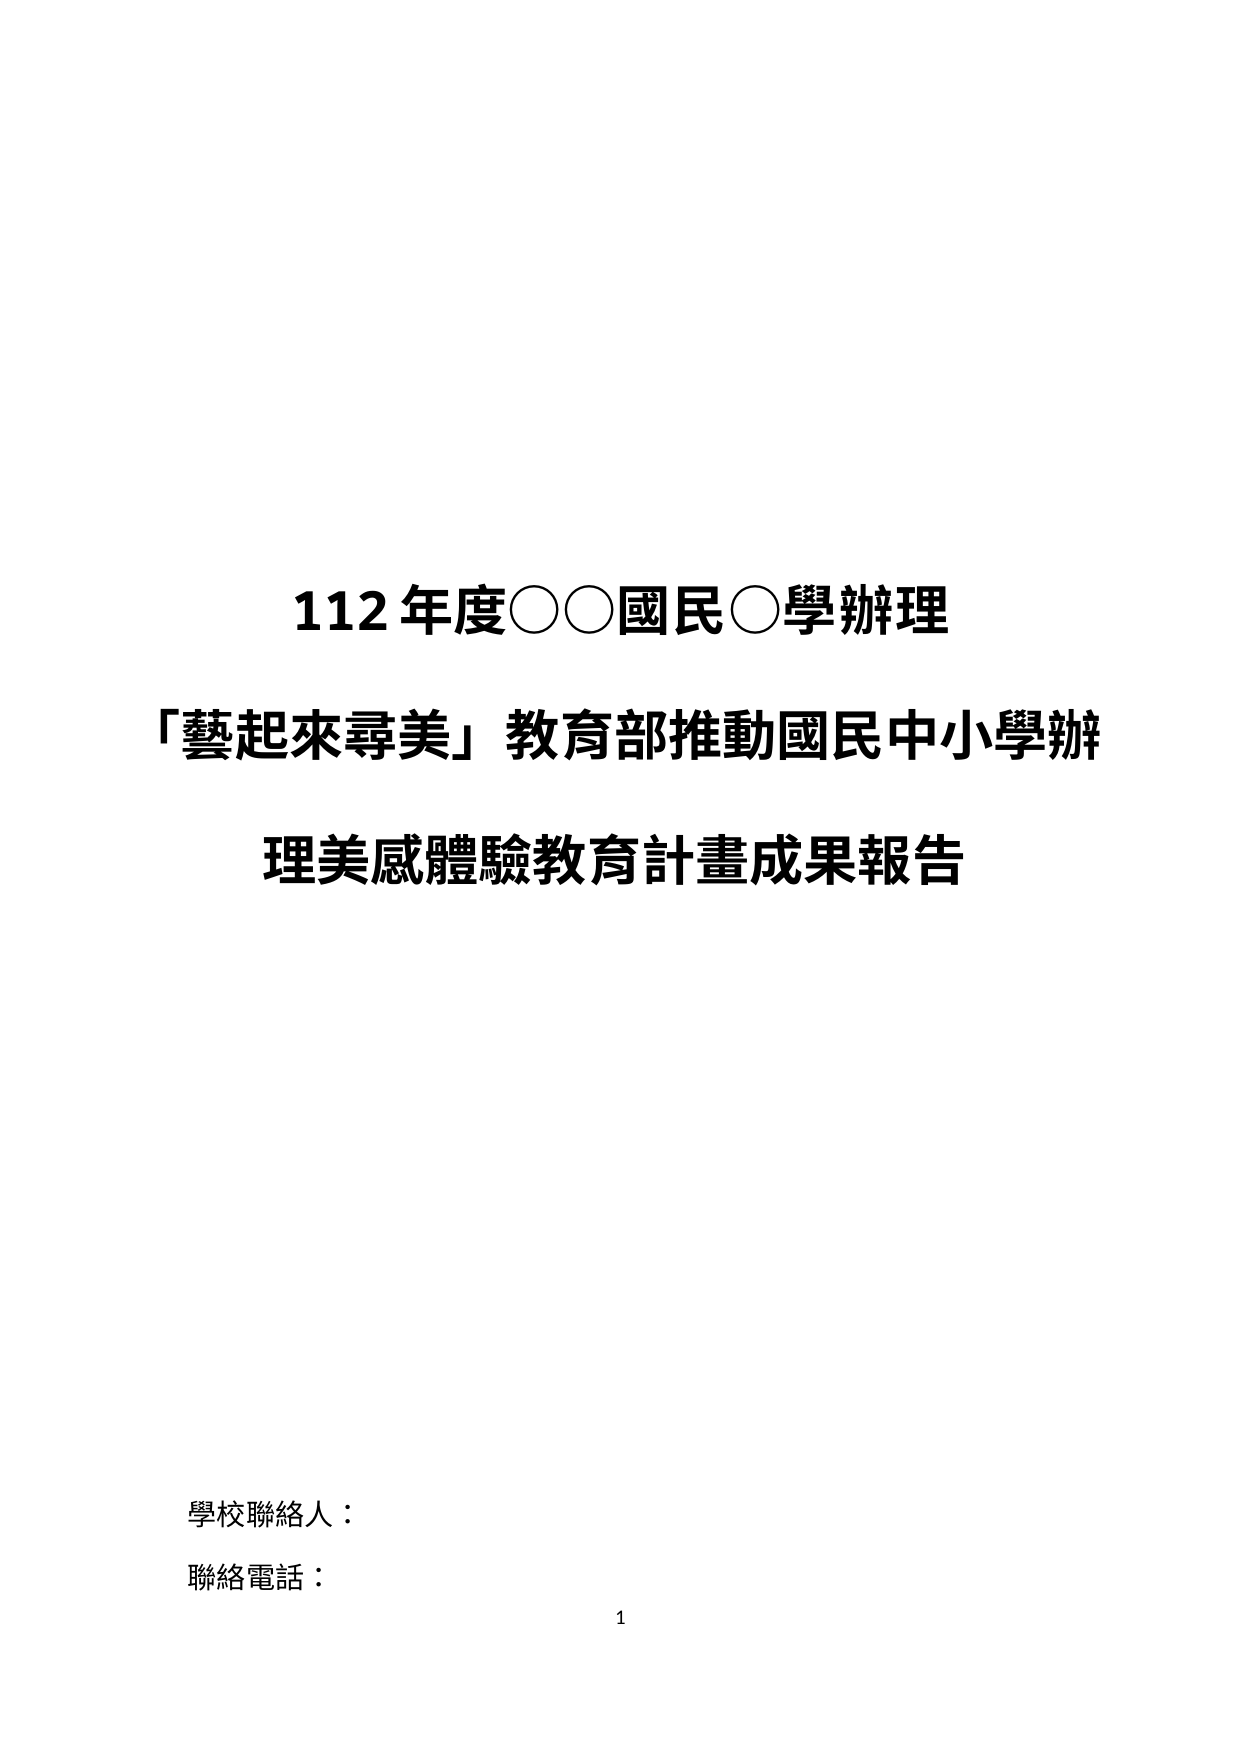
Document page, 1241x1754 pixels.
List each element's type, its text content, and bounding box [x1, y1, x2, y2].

text 聯絡電話： [187, 1534, 1128, 1596]
text 「藝起來尋美」教育部推動國民中小學辦理美感體驗教育計畫成果報告 [100, 659, 1128, 909]
text 學校聯絡人： [187, 1471, 1128, 1534]
text 112年度○○國民○學辦理 [112, 534, 1128, 659]
